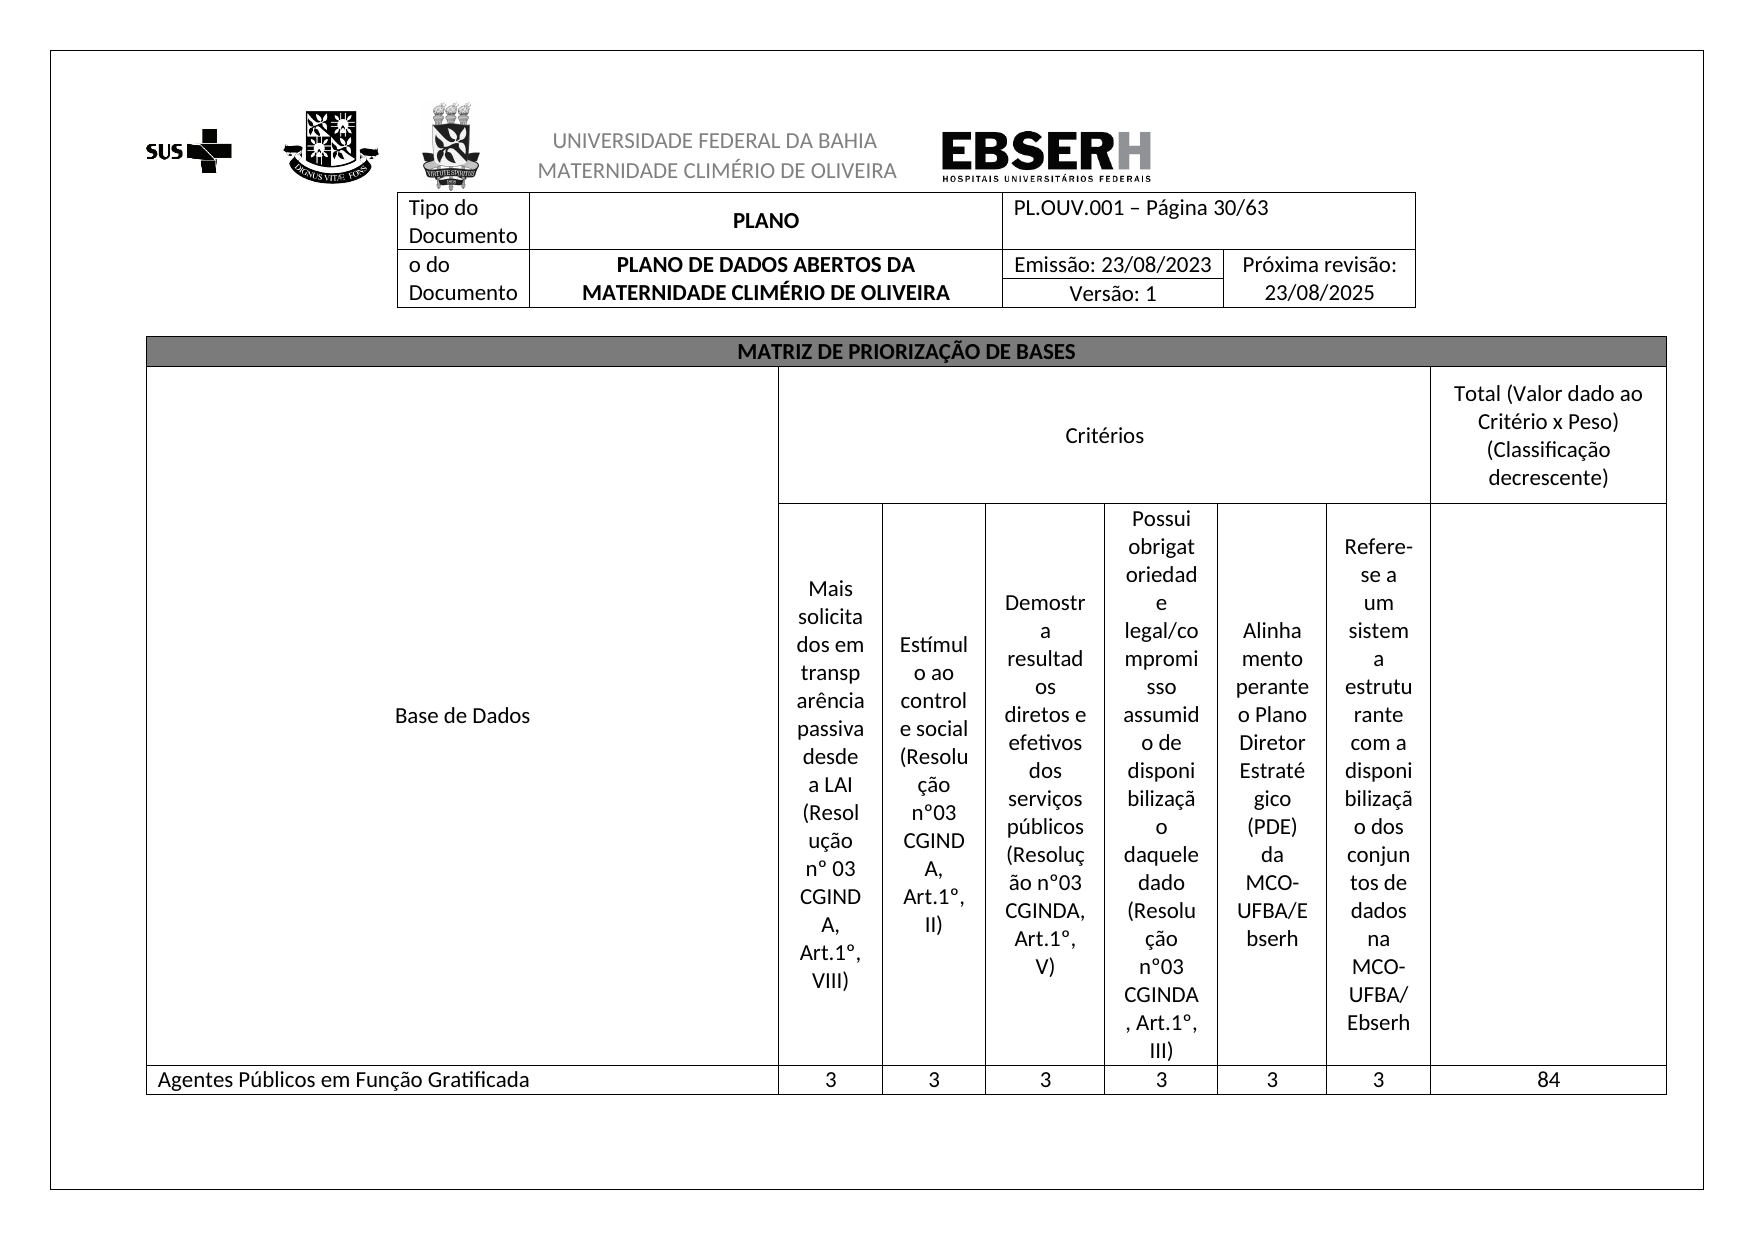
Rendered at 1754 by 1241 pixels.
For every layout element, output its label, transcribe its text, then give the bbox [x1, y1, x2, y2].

table_cell Possui obrigatoriedade legal/compromisso assumido de disponibilização daquele dado (Resolução nº03 CGINDA, Art.1º, III) [1105, 504, 1217, 1064]
table_cell Critérios [779, 367, 1430, 503]
table_cell Estímulo ao controle social (Resolução nº03 CGINDA, Art.1º, II) [883, 504, 985, 1064]
table_cell Mais solicitados em transparência passiva desde a LAI (Resolução nº 03 CGINDA, Art.1º, VIII) [779, 504, 882, 1064]
table_cell Demostra resultados diretos e efetivos dos serviços públicos (Resolução nº03 CGINDA, Art.1º, V) [986, 504, 1104, 1064]
table_cell 3 [986, 1066, 1104, 1093]
table_cell 3 [883, 1066, 985, 1093]
table_cell 3 [1105, 1066, 1217, 1093]
table_cell 3 [1327, 1066, 1430, 1093]
table_cell Agentes Públicos em Função Gratificada [147, 1066, 778, 1093]
table_header MATRIZ DE PRIORIZAÇÃO DE BASES [147, 337, 1666, 366]
table_cell Base de Dados [147, 367, 778, 1064]
table_cell Alinhamento perante o Plano Diretor Estratégico (PDE) da MCO-UFBA/Ebserh [1218, 504, 1326, 1064]
table_cell 3 [1218, 1066, 1326, 1093]
table_cell [1431, 504, 1666, 1064]
table_cell 3 [779, 1066, 882, 1093]
table_cell Refere-se a um sistema estruturante com a disponibilização dos conjuntos de dados na MCO-UFBA/Ebserh [1327, 504, 1430, 1064]
table_cell 84 [1431, 1066, 1666, 1093]
table_cell Total (Valor dado ao Critério x Peso) (Classificação decrescente) [1431, 367, 1666, 503]
